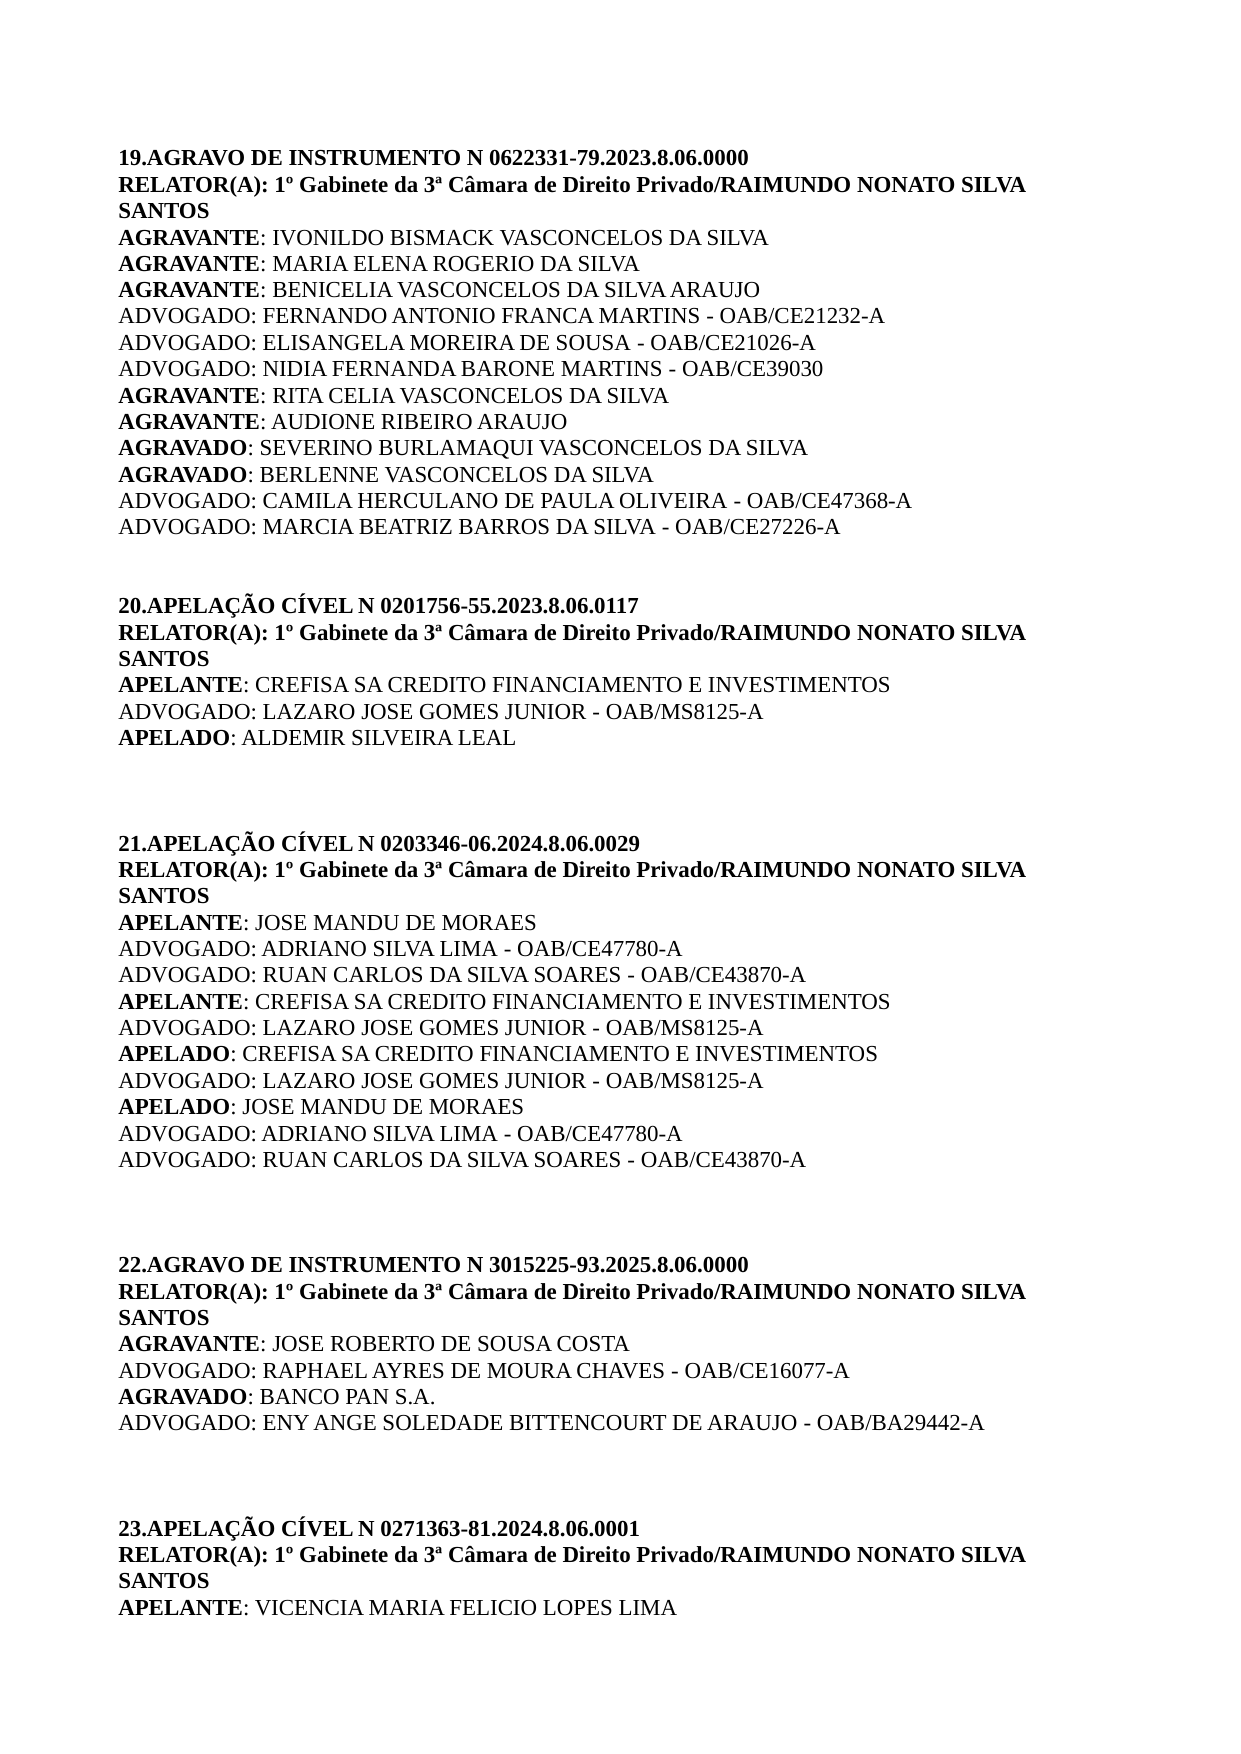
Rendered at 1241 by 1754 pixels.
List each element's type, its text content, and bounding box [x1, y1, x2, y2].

text 19.AGRAVO DE INSTRUMENTO N 0622331-79.2023.8.06.0000 RELATOR(A): 1º Gabinete da 3ª Câmara de Direito Privado/RAIMUNDO NONATO SILVA SANTOS AGRAVANTE: IVONILDO BISMACK VASCONCELOS DA SILVA AGRAVANTE: MARIA ELENA ROGERIO DA SILVA AGRAVANTE: BENICELIA VASCONCELOS DA SILVA ARAUJO ADVOGADO: FERNANDO ANTONIO FRANCA MARTINS - OAB/CE21232-A ADVOGADO: ELISANGELA MOREIRA DE SOUSA - OAB/CE21026-A ADVOGADO: NIDIA FERNANDA BARONE MARTINS - OAB/CE39030 AGRAVANTE: RITA CELIA VASCONCELOS DA SILVA AGRAVANTE: AUDIONE RIBEIRO ARAUJO AGRAVADO: SEVERINO BURLAMAQUI VASCONCELOS DA SILVA AGRAVADO: BERLENNE VASCONCELOS DA SILVA ADVOGADO: CAMILA HERCULANO DE PAULA OLIVEIRA - OAB/CE47368-A ADVOGADO: MARCIA BEATRIZ BARROS DA SILVA - OAB/CE27226-A 20.APELAÇÃO CÍVEL N 0201756-55.2023.8.06.0117 RELATOR(A): 1º Gabinete da 3ª Câmara de Direito Privado/RAIMUNDO NONATO SILVA SANTOS APELANTE: CREFISA SA CREDITO FINANCIAMENTO E INVESTIMENTOS ADVOGADO: LAZARO JOSE GOMES JUNIOR - OAB/MS8125-A APELADO: ALDEMIR SILVEIRA LEAL 21.APELAÇÃO CÍVEL N 0203346-06.2024.8.06.0029 RELATOR(A): 1º Gabinete da 3ª Câmara de Direito Privado/RAIMUNDO NONATO SILVA SANTOS APELANTE: JOSE MANDU DE MORAES ADVOGADO: ADRIANO SILVA LIMA - OAB/CE47780-A ADVOGADO: RUAN CARLOS DA SILVA SOARES - OAB/CE43870-A APELANTE: CREFISA SA CREDITO FINANCIAMENTO E INVESTIMENTOS ADVOGADO: LAZARO JOSE GOMES JUNIOR - OAB/MS8125-A APELADO: CREFISA SA CREDITO FINANCIAMENTO E INVESTIMENTOS ADVOGADO: LAZARO JOSE GOMES JUNIOR - OAB/MS8125-A APELADO: JOSE MANDU DE MORAES ADVOGADO: ADRIANO SILVA LIMA - OAB/CE47780-A ADVOGADO: RUAN CARLOS DA SILVA SOARES - OAB/CE43870-A 22.AGRAVO DE INSTRUMENTO N 3015225-93.2025.8.06.0000 RELATOR(A): 1º Gabinete da 3ª Câmara de Direito Privado/RAIMUNDO NONATO SILVA SANTOS AGRAVANTE: JOSE ROBERTO DE SOUSA COSTA ADVOGADO: RAPHAEL AYRES DE MOURA CHAVES - OAB/CE16077-A AGRAVADO: BANCO PAN S.A. ADVOGADO: ENY ANGE SOLEDADE BITTENCOURT DE ARAUJO - OAB/BA29442-A 23.APELAÇÃO CÍVEL N 0271363-81.2024.8.06.0001 RELATOR(A): 1º Gabinete da 3ª Câmara de Direito Privado/RAIMUNDO NONATO SILVA SANTOS APELANTE: VICENCIA MARIA FELICIO LOPES LIMA [118, 118, 1122, 1620]
